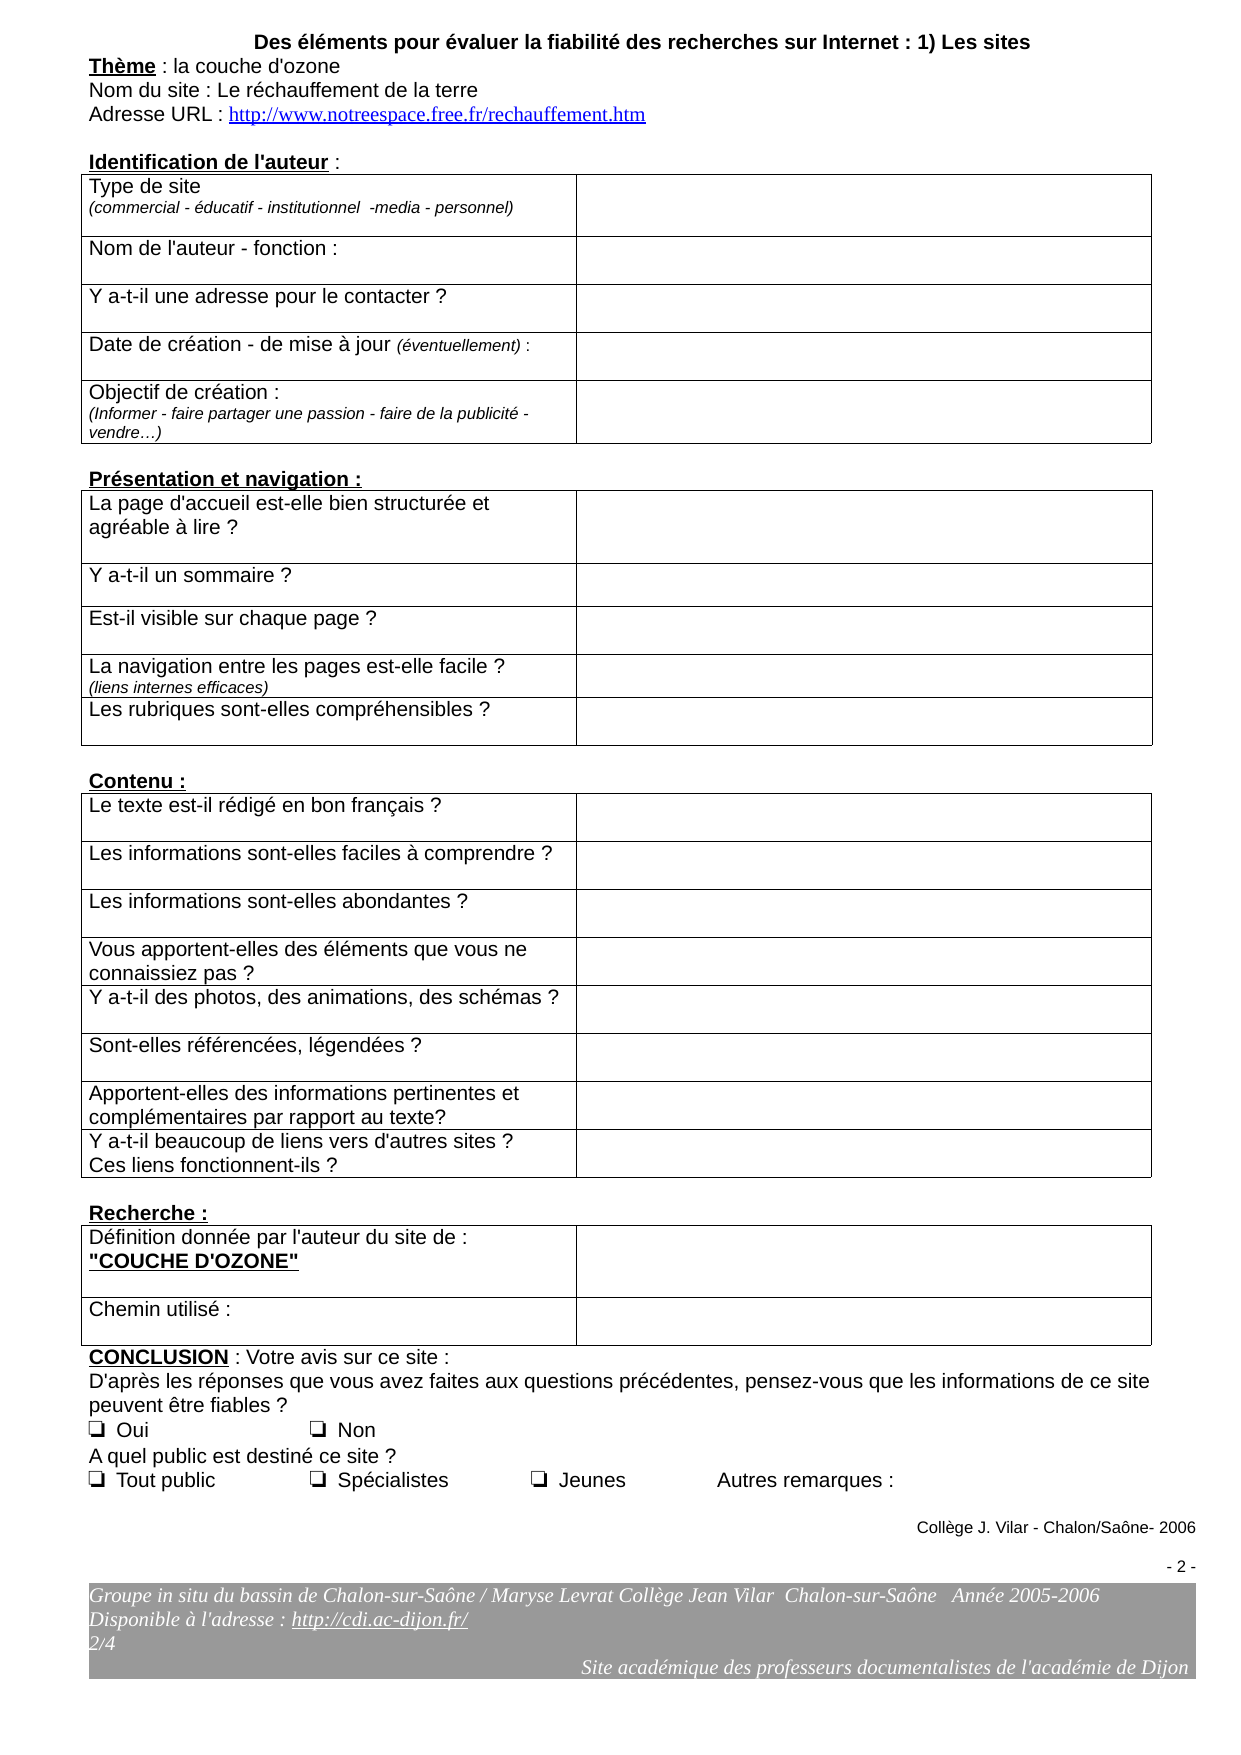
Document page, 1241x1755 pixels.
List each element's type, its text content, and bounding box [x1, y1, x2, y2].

text Contenu : [89, 769, 1196, 793]
table_cell [577, 1034, 1151, 1081]
text Adresse URL : http://www.notreespace.free.fr/rechauffement.htm [89, 101, 1196, 126]
table_cell Vous apportent-elles des éléments que vous ne connaissiez pas ? [82, 938, 576, 985]
table_cell Apportent-elles des informations pertinentes et complémentaires par rapport au texte? [82, 1082, 576, 1129]
table_cell Nom de l'auteur - fonction : [82, 237, 576, 284]
table_cell Les informations sont-elles faciles à comprendre ? [82, 842, 576, 889]
table_cell [577, 607, 1152, 654]
table_cell Est-il visible sur chaque page ? [82, 607, 576, 654]
table_header [577, 1226, 1151, 1297]
table_cell [577, 986, 1151, 1033]
text Nom du site : Le réchauffement de la terre [89, 77, 1196, 101]
table_cell Y a-t-il des photos, des animations, des schémas ? [82, 986, 576, 1033]
table_cell [577, 333, 1151, 380]
table_cell Sont-elles référencées, légendées ? [82, 1034, 576, 1081]
table_cell [577, 381, 1151, 442]
table_cell [577, 285, 1151, 332]
text o Oui o Non [89, 1417, 1196, 1444]
text Collège J. Vilar - Chalon/Saône- 2006 [89, 1518, 1196, 1537]
table_cell [577, 1082, 1151, 1129]
table_cell Y a-t-il une adresse pour le contacter ? [82, 285, 576, 332]
text Identification de l'auteur : [89, 149, 1196, 173]
text CONCLUSION : Votre avis sur ce site : [89, 1345, 1196, 1369]
table_cell Y a-t-il beaucoup de liens vers d'autres sites ? Ces liens fonctionnent-ils ? [82, 1130, 576, 1177]
table_cell Y a-t-il un sommaire ? [82, 564, 576, 606]
table_header Type de site (commercial - éducatif - institutionnel -media - personnel) [82, 175, 576, 236]
table_header [577, 175, 1151, 236]
table_header [577, 491, 1152, 562]
text - 2 - [89, 1556, 1196, 1576]
text Recherche : [89, 1201, 1196, 1225]
table_cell [577, 564, 1152, 606]
table_cell [577, 1298, 1151, 1345]
table_cell [577, 938, 1151, 985]
table_header La page d'accueil est-elle bien structurée et agréable à lire ? [82, 491, 576, 562]
table_cell Chemin utilisé : [82, 1298, 576, 1345]
table_cell Les informations sont-elles abondantes ? [82, 890, 576, 937]
table_cell [577, 1130, 1151, 1177]
table_cell Les rubriques sont-elles compréhensibles ? [82, 698, 576, 745]
table_cell Objectif de création : (Informer - faire partager une passion - faire de la publicité - vendre…) [82, 381, 576, 442]
table_cell [577, 890, 1151, 937]
table_cell [577, 237, 1151, 284]
text Présentation et navigation : [89, 466, 1196, 490]
table_cell Date de création - de mise à jour (éventuellement) : [82, 333, 576, 380]
text D'après les réponses que vous avez faites aux questions précédentes, pensez-vous que les informations de ce site peuvent être fiables ? [89, 1369, 1196, 1417]
table_cell La navigation entre les pages est-elle facile ? (liens internes efficaces) [82, 655, 576, 697]
table_cell [577, 655, 1152, 697]
table_header [577, 794, 1151, 841]
text A quel public est destiné ce site ? [89, 1444, 1196, 1468]
text Des éléments pour évaluer la fiabilité des recherches sur Internet : 1) Les sites [89, 29, 1196, 53]
table_header Définition donnée par l'auteur du site de : "COUCHE D'OZONE" [82, 1226, 576, 1297]
text o Tout public o Spécialistes o Jeunes Autres remarques : [89, 1468, 1196, 1494]
table_cell [577, 842, 1151, 889]
table_header Le texte est-il rédigé en bon français ? [82, 794, 576, 841]
text Thème : la couche d'ozone [89, 53, 1196, 77]
table_cell [577, 698, 1152, 745]
